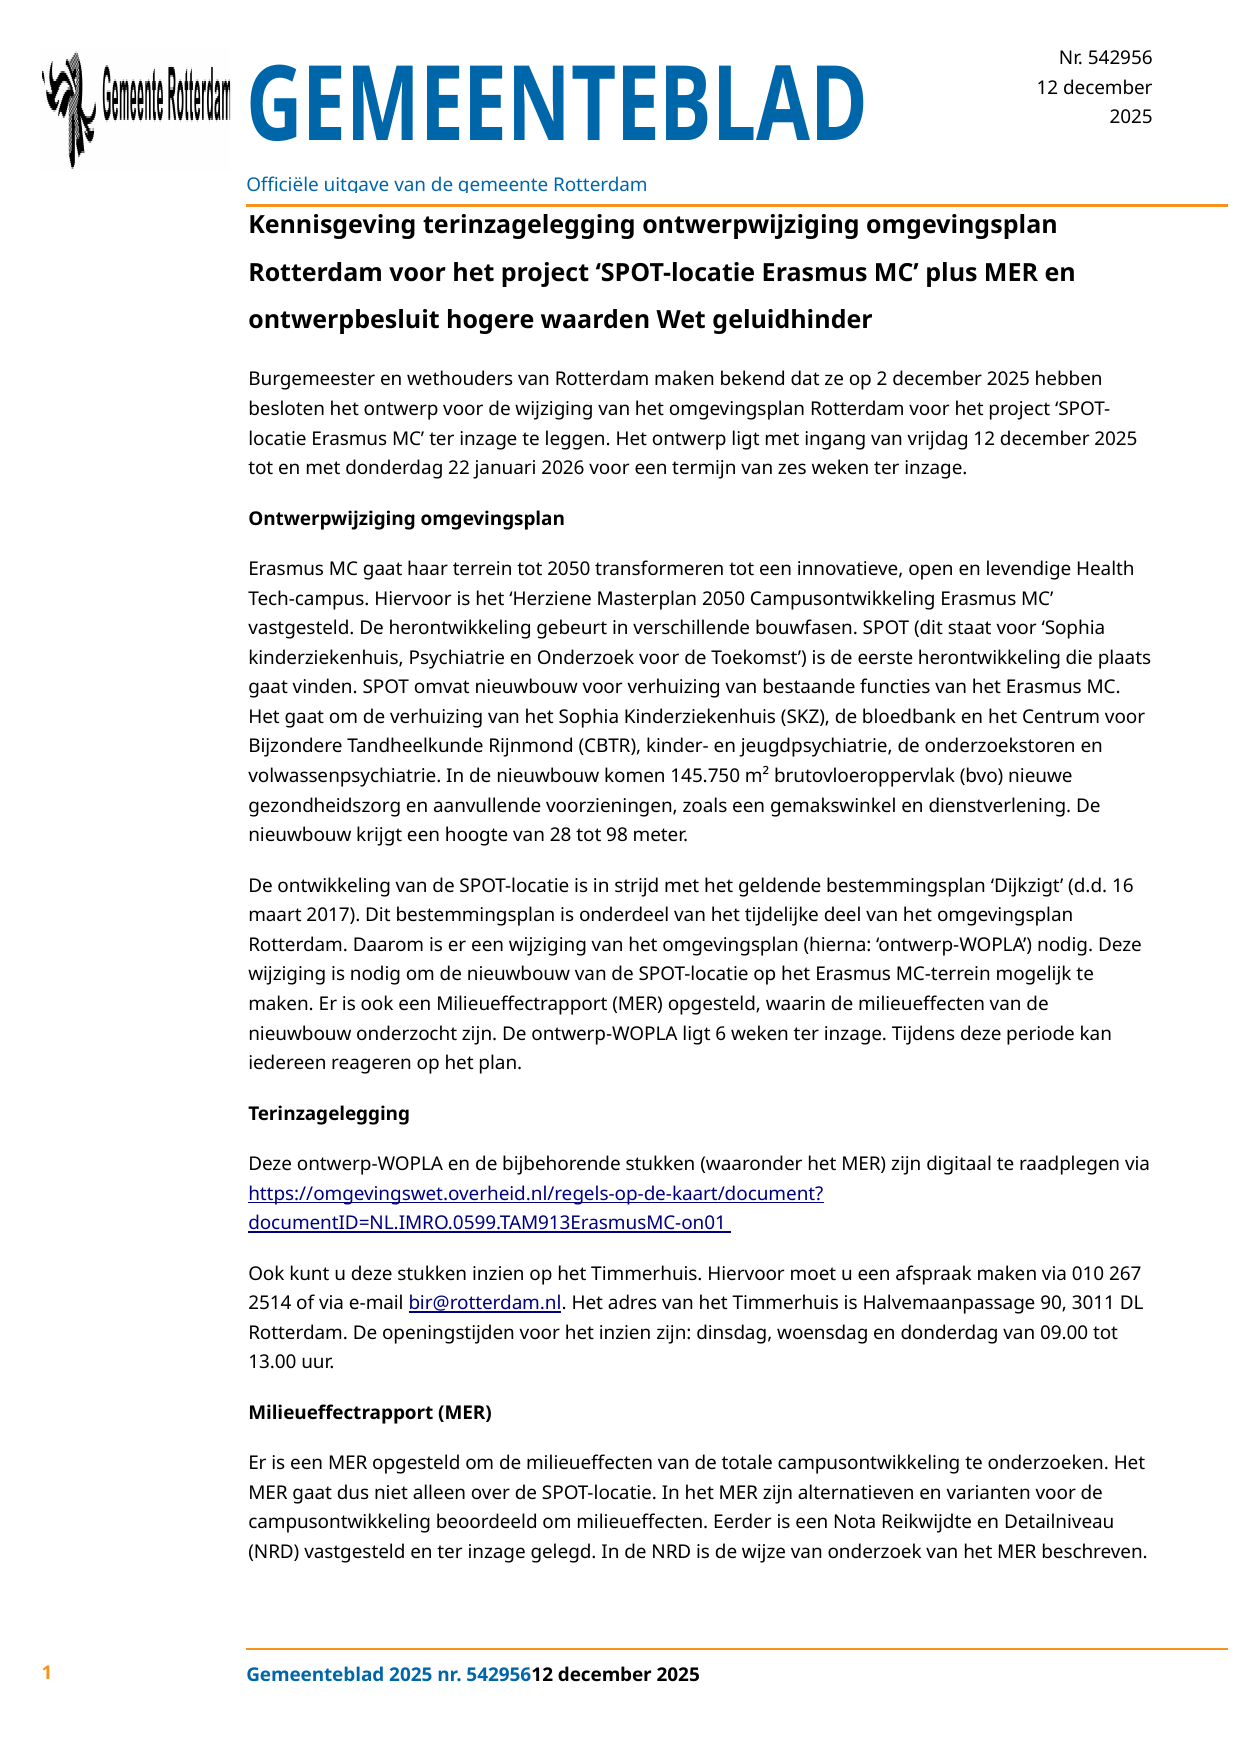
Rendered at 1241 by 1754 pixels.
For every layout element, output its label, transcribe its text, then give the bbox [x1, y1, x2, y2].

text Ook kunt u deze stukken inzien op het Timmerhuis. Hiervoor moet u een afspraak maken via 010 267 2514 of via e-mail bir@rotterdam.nl. Het adres van het Timmerhuis is Halvemaanpassage 90, 3011 DL Rotterdam. De openingstijden voor het inzien zijn: dinsdag, woensdag en donderdag van 09.00 tot 13.00 uur. [248, 1260, 1152, 1374]
text Erasmus MC gaat haar terrein tot 2050 transformeren tot een innovatieve, open en levendige Health Tech-campus. Hiervoor is het ‘Herziene Masterplan 2050 Campusontwikkeling Erasmus MC’ vastgesteld. De herontwikkeling gebeurt in verschillende bouwfasen. SPOT (dit staat voor ‘Sophia kinderziekenhuis, Psychiatrie en Onderzoek voor de Toekomst’) is de eerste herontwikkeling die plaats gaat vinden. SPOT omvat nieuwbouw voor verhuizing van bestaande functies van het Erasmus MC. Het gaat om de verhuizing van het Sophia Kinderziekenhuis (SKZ), de bloedbank en het Centrum voor Bijzondere Tandheelkunde Rijnmond (CBTR), kinder- en jeugdpsychiatrie, de onderzoekstoren en volwassenpsychiatrie. In de nieuwbouw komen 145.750 m² brutovloeroppervlak (bvo) nieuwe gezondheidszorg en aanvullende voorzieningen, zoals een gemakswinkel en dienstverlening. De nieuwbouw krijgt een hoogte van 28 tot 98 meter. [248, 555, 1152, 847]
picture [41, 47, 231, 172]
text Er is een MER opgesteld om de milieueffecten van de totale campusontwikkeling te onderzoeken. Het MER gaat dus niet alleen over de SPOT-locatie. In het MER zijn alternatieven en varianten voor de campusontwikkeling beoordeeld om milieueffecten. Eerder is een Nota Reikwijdte en Detailniveau (NRD) vastgesteld en ter inzage gelegd. In de NRD is de wijze van onderzoek van het MER beschreven. [248, 1449, 1152, 1564]
text Terinzagelegging [248, 1100, 1152, 1125]
text Ontwerpwijziging omgevingsplan [248, 505, 1152, 530]
text Burgemeester en wethouders van Rotterdam maken bekend dat ze op 2 december 2025 hebben besloten het ontwerp voor de wijziging van het omgevingsplan Rotterdam voor het project ‘SPOT-locatie Erasmus MC’ ter inzage te leggen. Het ontwerp ligt met ingang van vrijdag 12 december 2025 tot en met donderdag 22 januari 2026 voor een termijn van zes weken ter inzage. [248, 366, 1152, 480]
text Kennisgeving terinzagelegging ontwerpwijziging omgevingsplan Rotterdam voor het project ‘SPOT-locatie Erasmus MC’ plus MER en ontwerpbesluit hogere waarden Wet geluidhinder [248, 207, 1152, 336]
text De ontwikkeling van de SPOT-locatie is in strijd met het geldende bestemmingsplan ‘Dijkzigt’ (d.d. 16 maart 2017). Dit bestemmingsplan is onderdeel van het tijdelijke deel van het omgevingsplan Rotterdam. Daarom is er een wijziging van het omgevingsplan (hierna: ‘ontwerp-WOPLA’) nodig. Deze wijziging is nodig om de nieuwbouw van de SPOT-locatie op het Erasmus MC-terrein mogelijk te maken. Er is ook een Milieueffectrapport (MER) opgesteld, waarin de milieueffecten van de nieuwbouw onderzocht zijn. De ontwerp-WOPLA ligt 6 weken ter inzage. Tijdens deze periode kan iedereen reageren op het plan. [248, 872, 1152, 1075]
text Milieueffectrapport (MER) [248, 1399, 1152, 1424]
text Deze ontwerp-WOPLA en de bijbehorende stukken (waaronder het MER) zijn digitaal te raadplegen via https://omgevingswet.overheid.nl/regels-op-de-kaart/document?documentID=NL.IMRO.0599.TAM913ErasmusMC-on01 [248, 1150, 1152, 1235]
